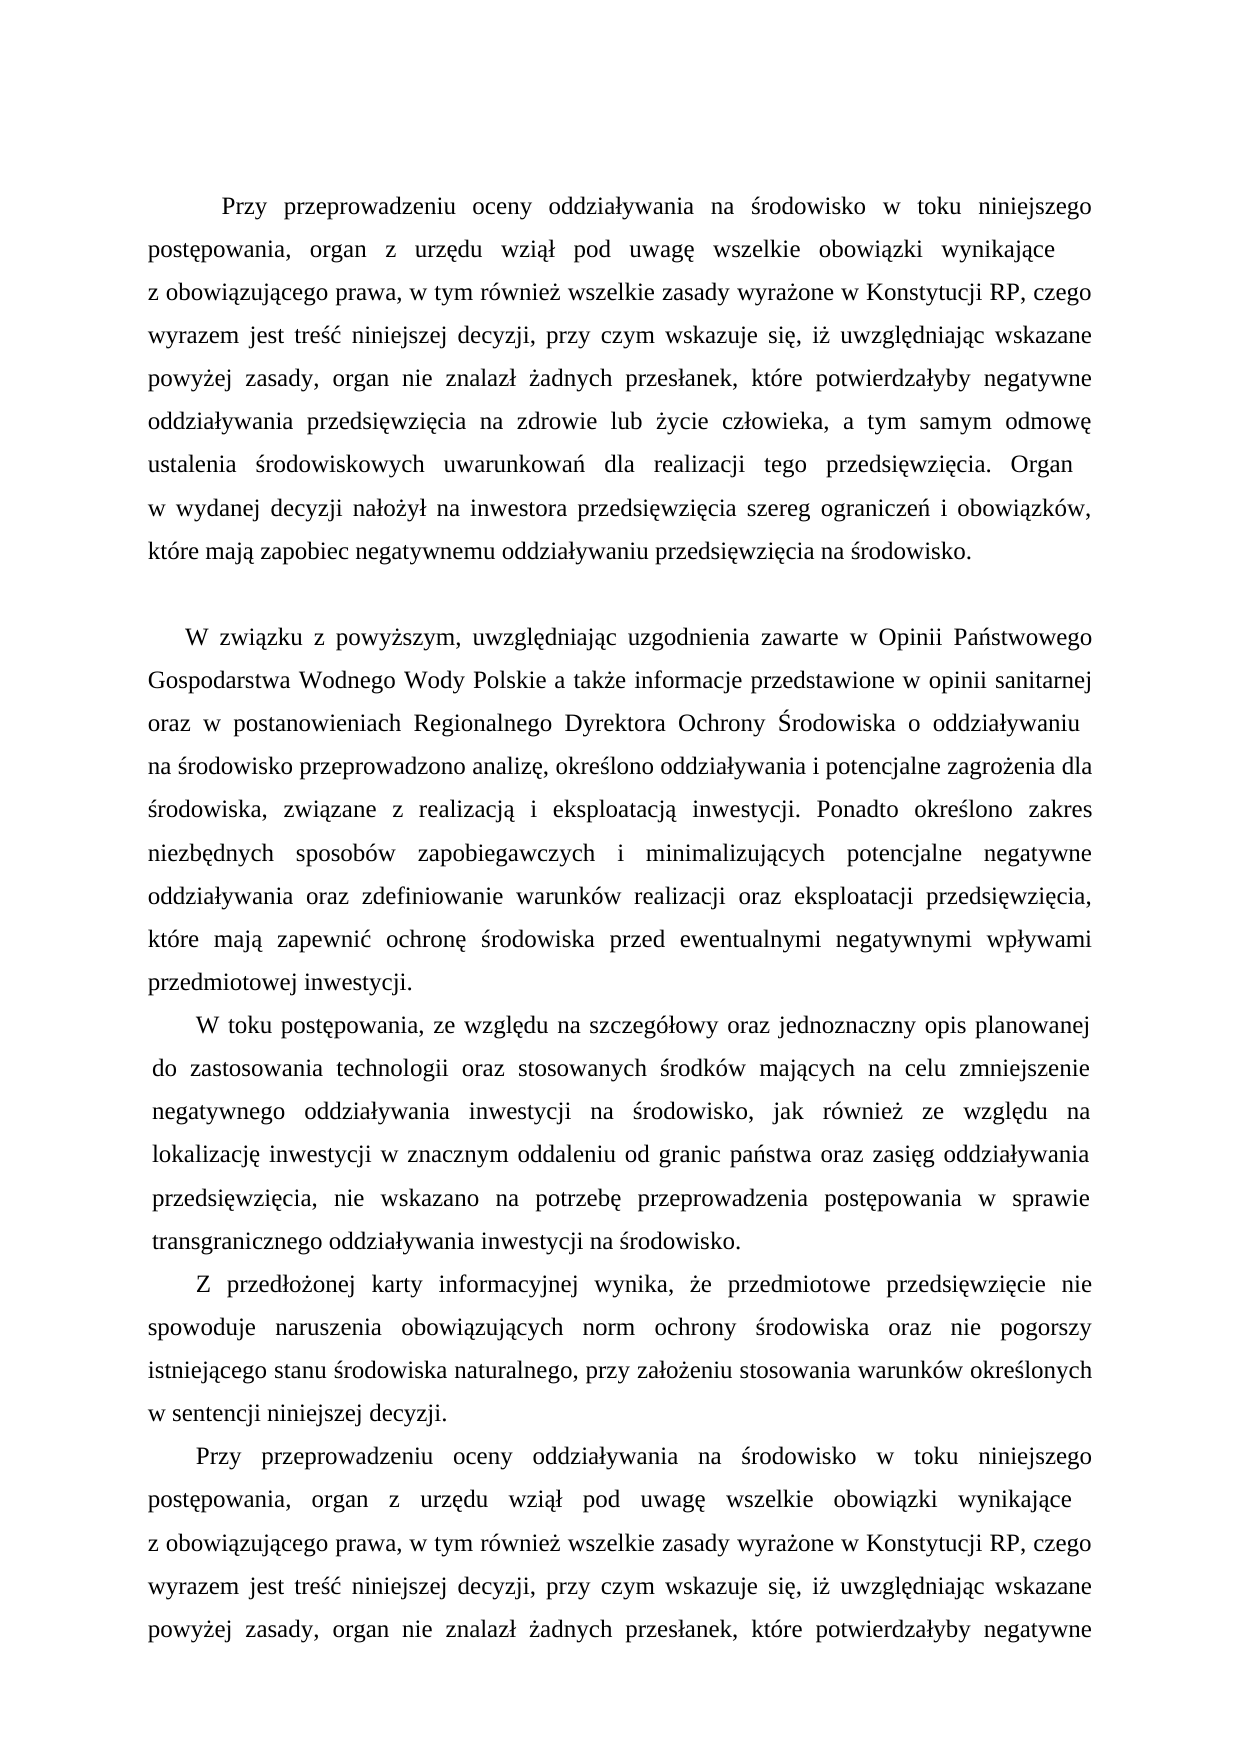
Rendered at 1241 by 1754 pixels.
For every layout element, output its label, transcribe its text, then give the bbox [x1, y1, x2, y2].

text Przy przeprowadzeniu oceny oddziaływania na środowisko w toku niniejszego postępowania, organ z urzędu wziął pod uwagę wszelkie obowiązki wynikające z obowiązującego prawa, w tym również wszelkie zasady wyrażone w Konstytucji RP, czego wyrazem jest treść niniejszej decyzji, przy czym wskazuje się, iż uwzględniając wskazane powyżej zasady, organ nie znalazł żadnych przesłanek, które potwierdzałyby negatywne oddziaływania przedsięwzięcia na zdrowie lub życie człowieka, a tym samym odmowę ustalenia środowiskowych uwarunkowań dla realizacji tego przedsięwzięcia. Organ w wydanej decyzji nałożył na inwestora przedsięwzięcia szereg ograniczeń i obowiązków, które mają zapobiec negatywnemu oddziaływaniu przedsięwzięcia na środowisko. [148, 191, 1093, 564]
text W toku postępowania, ze względu na szczegółowy oraz jednoznaczny opis planowanej do zastosowania technologii oraz stosowanych środków mających na celu zmniejszenie negatywnego oddziaływania inwestycji na środowisko, jak również ze względu na lokalizację inwestycji w znacznym oddaleniu od granic państwa oraz zasięg oddziaływania przedsięwzięcia, nie wskazano na potrzebę przeprowadzenia postępowania w sprawie transgranicznego oddziaływania inwestycji na środowisko. [152, 1125, 1091, 1140]
text W toku postępowania, ze względu na szczegółowy oraz jednoznaczny opis planowanej do zastosowania technologii oraz stosowanych środków mających na celu zmniejszenie negatywnego oddziaływania inwestycji na środowisko, jak również ze względu na lokalizację inwestycji w znacznym oddaleniu od granic państwa oraz zasięg oddziaływania przedsięwzięcia, nie wskazano na potrzebę przeprowadzenia postępowania w sprawie transgranicznego oddziaływania inwestycji na środowisko. [152, 1168, 1091, 1183]
text Przy przeprowadzeniu oceny oddziaływania na środowisko w toku niniejszego postępowania, organ z urzędu wziął pod uwagę wszelkie obowiązki wynikające z obowiązującego prawa, w tym również wszelkie zasady wyrażone w Konstytucji RP, czego wyrazem jest treść niniejszej decyzji, przy czym wskazuje się, iż uwzględniając wskazane powyżej zasady, organ nie znalazł żadnych przesłanek, które potwierdzałyby negatywne [148, 1441, 1093, 1643]
text W związku z powyższym, uwzględniając uzgodnienia zawarte w Opinii Państwowego Gospodarstwa Wodnego Wody Polskie a także informacje przedstawione w opinii sanitarnej oraz w postanowieniach Regionalnego Dyrektora Ochrony Środowiska o oddziaływaniu na środowisko przeprowadzono analizę, określono oddziaływania i potencjalne zagrożenia dla środowiska, związane z realizacją i eksploatacją inwestycji. Ponadto określono zakres niezbędnych sposobów zapobiegawczych i minimalizujących potencjalne negatywne oddziaływania oraz zdefiniowanie warunków realizacji oraz eksploatacji przedsięwzięcia, które mają zapewnić ochronę środowiska przed ewentualnymi negatywnymi wpływami przedmiotowej inwestycji. [148, 622, 1093, 996]
text W toku postępowania, ze względu na szczegółowy oraz jednoznaczny opis planowanej do zastosowania technologii oraz stosowanych środków mających na celu zmniejszenie negatywnego oddziaływania inwestycji na środowisko, jak również ze względu na lokalizację inwestycji w znacznym oddaleniu od granic państwa oraz zasięg oddziaływania przedsięwzięcia, nie wskazano na potrzebę przeprowadzenia postępowania w sprawie transgranicznego oddziaływania inwestycji na środowisko. [152, 1211, 1091, 1254]
text W toku postępowania, ze względu na szczegółowy oraz jednoznaczny opis planowanej do zastosowania technologii oraz stosowanych środków mających na celu zmniejszenie negatywnego oddziaływania inwestycji na środowisko, jak również ze względu na lokalizację inwestycji w znacznym oddaleniu od granic państwa oraz zasięg oddziaływania przedsięwzięcia, nie wskazano na potrzebę przeprowadzenia postępowania w sprawie transgranicznego oddziaływania inwestycji na środowisko. [152, 1082, 1091, 1096]
text W toku postępowania, ze względu na szczegółowy oraz jednoznaczny opis planowanej do zastosowania technologii oraz stosowanych środków mających na celu zmniejszenie negatywnego oddziaływania inwestycji na środowisko, jak również ze względu na lokalizację inwestycji w znacznym oddaleniu od granic państwa oraz zasięg oddziaływania przedsięwzięcia, nie wskazano na potrzebę przeprowadzenia postępowania w sprawie transgranicznego oddziaływania inwestycji na środowisko. [152, 1010, 1091, 1053]
text Z przedłożonej karty informacyjnej wynika, że przedmiotowe przedsięwzięcie nie spowoduje naruszenia obowiązujących norm ochrony środowiska oraz nie pogorszy istniejącego stanu środowiska naturalnego, przy założeniu stosowania warunków określonych w sentencji niniejszej decyzji. [148, 1269, 1093, 1427]
